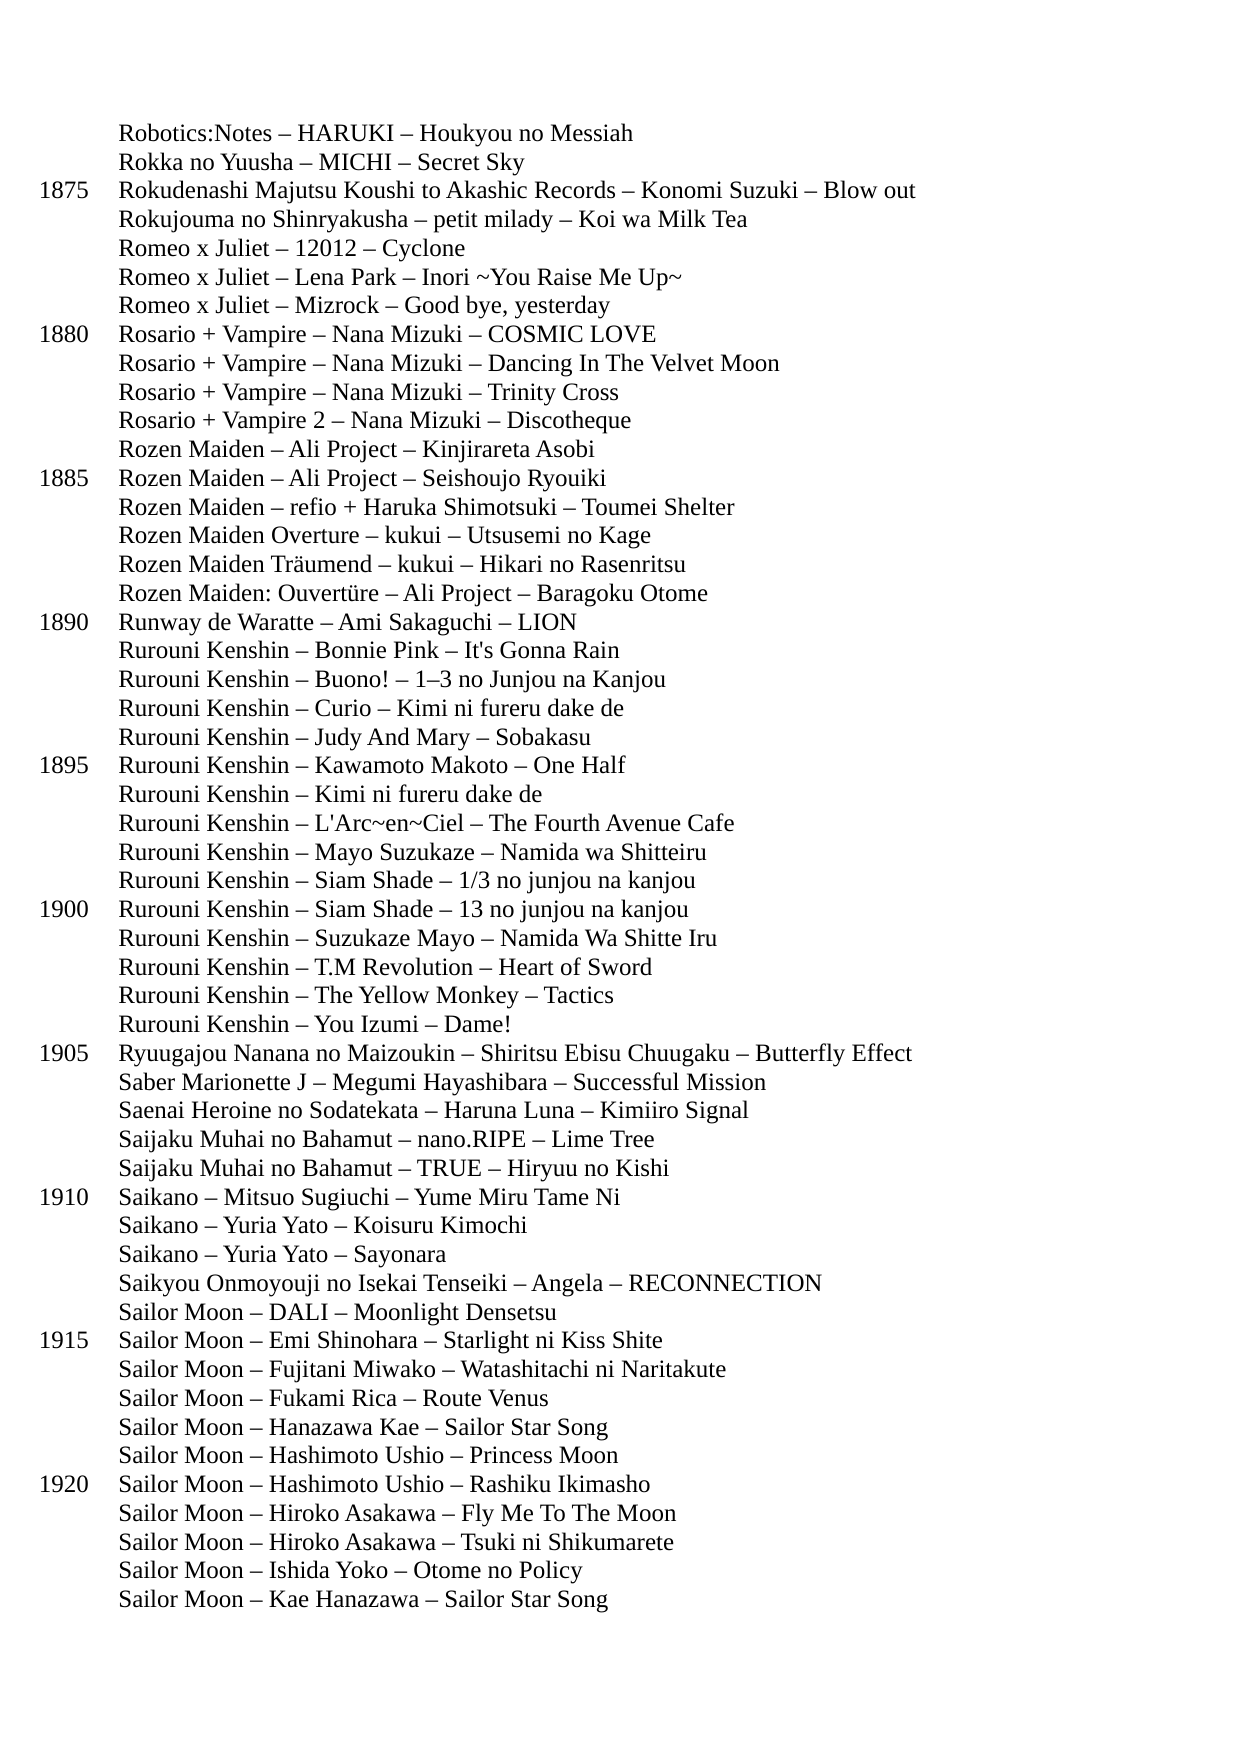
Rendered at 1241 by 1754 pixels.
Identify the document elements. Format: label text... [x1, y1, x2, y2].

text Romeo x Juliet – 12012 – Cyclone [118, 233, 1122, 262]
text Saikano – Yuria Yato – Sayonara [118, 1239, 1122, 1268]
text Rurouni Kenshin – Bonnie Pink – It's Gonna Rain [118, 636, 1122, 664]
text Saijaku Muhai no Bahamut – nano.RIPE – Lime Tree [118, 1124, 1122, 1153]
text Saijaku Muhai no Bahamut – TRUE – Hiryuu no Kishi [118, 1153, 1122, 1182]
text Rurouni Kenshin – Suzukaze Mayo – Namida Wa Shitte Iru [118, 923, 1122, 952]
text Rurouni Kenshin – Buono! – 1–3 no Junjou na Kanjou [118, 664, 1122, 693]
text Saikano – Yuria Yato – Koisuru Kimochi [118, 1211, 1122, 1239]
text Rurouni Kenshin – Kawamoto Makoto – One Half [118, 751, 1122, 779]
text Rurouni Kenshin – The Yellow Monkey – Tactics [118, 981, 1122, 1009]
text Sailor Moon – Hashimoto Ushio – Rashiku Ikimasho [118, 1469, 1122, 1498]
text Rurouni Kenshin – You Izumi – Dame! [118, 1009, 1122, 1038]
text Sailor Moon – Fujitani Miwako – Watashitachi ni Naritakute [118, 1354, 1122, 1383]
text Rosario + Vampire 2 – Nana Mizuki – Discotheque [118, 406, 1122, 434]
text Runway de Waratte – Ami Sakaguchi – LION [118, 607, 1122, 636]
text Rurouni Kenshin – T.M Revolution – Heart of Sword [118, 952, 1122, 981]
text Saikano – Mitsuo Sugiuchi – Yume Miru Tame Ni [118, 1182, 1122, 1211]
text Sailor Moon – Kae Hanazawa – Sailor Star Song [118, 1584, 1122, 1613]
text Rurouni Kenshin – Siam Shade – 13 no junjou na kanjou [118, 894, 1122, 923]
text Sailor Moon – Hanazawa Kae – Sailor Star Song [118, 1412, 1122, 1441]
text Rozen Maiden Overture – kukui – Utsusemi no Kage [118, 521, 1122, 549]
text Saikyou Onmoyouji no Isekai Tenseiki – Angela – RECONNECTION [118, 1268, 1122, 1297]
text Rozen Maiden – Ali Project – Kinjirareta Asobi [118, 434, 1122, 463]
text Sailor Moon – Emi Shinohara – Starlight ni Kiss Shite [118, 1326, 1122, 1354]
text Ryuugajou Nanana no Maizoukin – Shiritsu Ebisu Chuugaku – Butterfly Effect [118, 1038, 1122, 1067]
text Sailor Moon – DALI – Moonlight Densetsu [118, 1297, 1122, 1326]
text Sailor Moon – Ishida Yoko – Otome no Policy [118, 1556, 1122, 1584]
text Rokujouma no Shinryakusha – petit milady – Koi wa Milk Tea [118, 204, 1122, 233]
text Sailor Moon – Hashimoto Ushio – Princess Moon [118, 1441, 1122, 1469]
text Sailor Moon – Hiroko Asakawa – Tsuki ni Shikumarete [118, 1527, 1122, 1556]
text Rosario + Vampire – Nana Mizuki – COSMIC LOVE [118, 319, 1122, 348]
text Rurouni Kenshin – Kimi ni fureru dake de [118, 779, 1122, 808]
text Rurouni Kenshin – L'Arc~en~Ciel – The Fourth Avenue Cafe [118, 808, 1122, 837]
text Rosario + Vampire – Nana Mizuki – Trinity Cross [118, 377, 1122, 406]
text Rokudenashi Majutsu Koushi to Akashic Records – Konomi Suzuki – Blow out [118, 176, 1122, 204]
text Rurouni Kenshin – Siam Shade – 1/3 no junjou na kanjou [118, 866, 1122, 894]
text Saenai Heroine no Sodatekata – Haruna Luna – Kimiiro Signal [118, 1096, 1122, 1124]
text Sailor Moon – Hiroko Asakawa – Fly Me To The Moon [118, 1498, 1122, 1527]
text Rozen Maiden – refio + Haruka Shimotsuki – Toumei Shelter [118, 492, 1122, 521]
text Rozen Maiden: Ouvertüre – Ali Project – Baragoku Otome [118, 578, 1122, 607]
text Rurouni Kenshin – Mayo Suzukaze – Namida wa Shitteiru [118, 837, 1122, 866]
text Romeo x Juliet – Mizrock – Good bye, yesterday [118, 291, 1122, 319]
text Rozen Maiden Träumend – kukui – Hikari no Rasenritsu [118, 549, 1122, 578]
text Rosario + Vampire – Nana Mizuki – Dancing In The Velvet Moon [118, 348, 1122, 377]
text Rurouni Kenshin – Curio – Kimi ni fureru dake de [118, 693, 1122, 722]
text Romeo x Juliet – Lena Park – Inori ~You Raise Me Up~ [118, 262, 1122, 291]
text Rurouni Kenshin – Judy And Mary – Sobakasu [118, 722, 1122, 751]
text Saber Marionette J – Megumi Hayashibara – Successful Mission [118, 1067, 1122, 1096]
text Robotics:Notes – HARUKI – Houkyou no Messiah [118, 118, 1122, 147]
text Sailor Moon – Fukami Rica – Route Venus [118, 1383, 1122, 1412]
text Rokka no Yuusha – MICHI – Secret Sky [118, 147, 1122, 176]
text Rozen Maiden – Ali Project – Seishoujo Ryouiki [118, 463, 1122, 492]
